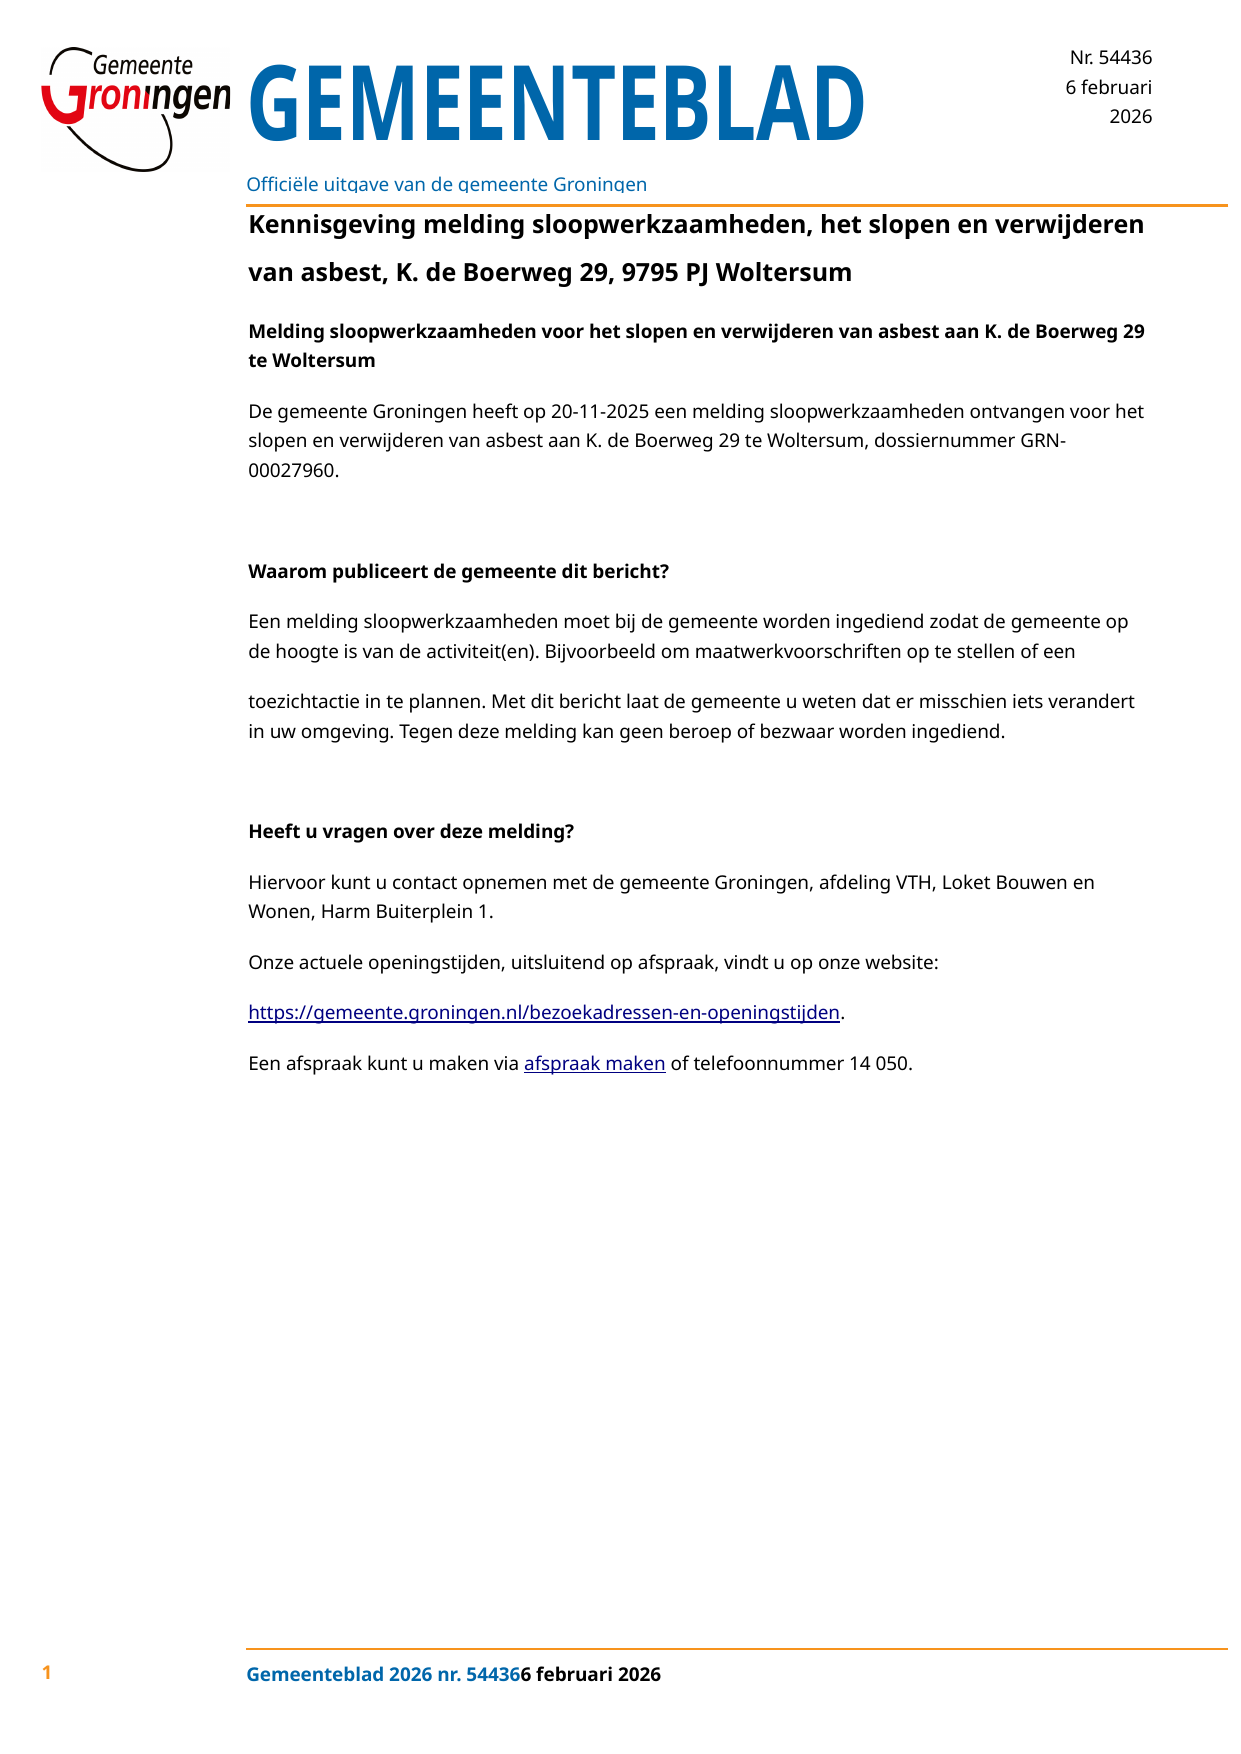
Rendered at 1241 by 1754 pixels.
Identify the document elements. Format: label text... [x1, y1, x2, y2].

text Onze actuele openingstijden, uitsluitend op afspraak, vindt u op onze website: [248, 949, 1152, 975]
text Waarom publiceert de gemeente dit bericht? [248, 558, 1152, 584]
text Melding sloopwerkzaamheden voor het slopen en verwijderen van asbest aan K. de Boerweg 29 te Woltersum [248, 318, 1152, 373]
text https://gemeente.groningen.nl/bezoekadressen-en-openingstijden. [248, 999, 1152, 1025]
text Kennisgeving melding sloopwerkzaamheden, het slopen en verwijderen van asbest, K. de Boerweg 29, 9795 PJ Woltersum [248, 207, 1152, 288]
text toezichtactie in te plannen. Met dit bericht laat de gemeente u weten dat er misschien iets verandert in uw omgeving. Tegen deze melding kan geen beroep of bezwaar worden ingediend. [248, 688, 1152, 744]
picture [41, 47, 231, 172]
text Een afspraak kunt u maken via afspraak maken of telefoonnummer 14 050. [248, 1050, 1152, 1076]
text De gemeente Groningen heeft op 20-11-2025 een melding sloopwerkzaamheden ontvangen voor het slopen en verwijderen van asbest aan K. de Boerweg 29 te Woltersum, dossiernummer GRN-00027960. [248, 398, 1152, 483]
text Heeft u vragen over deze melding? [248, 819, 1152, 844]
text Hiervoor kunt u contact opnemen met de gemeente Groningen, afdeling VTH, Loket Bouwen en Wonen, Harm Buiterplein 1. [248, 869, 1152, 924]
text Een melding sloopwerkzaamheden moet bij de gemeente worden ingediend zodat de gemeente op de hoogte is van de activiteit(en). Bijvoorbeeld om maatwerkvoorschriften op te stellen of een [248, 608, 1152, 664]
